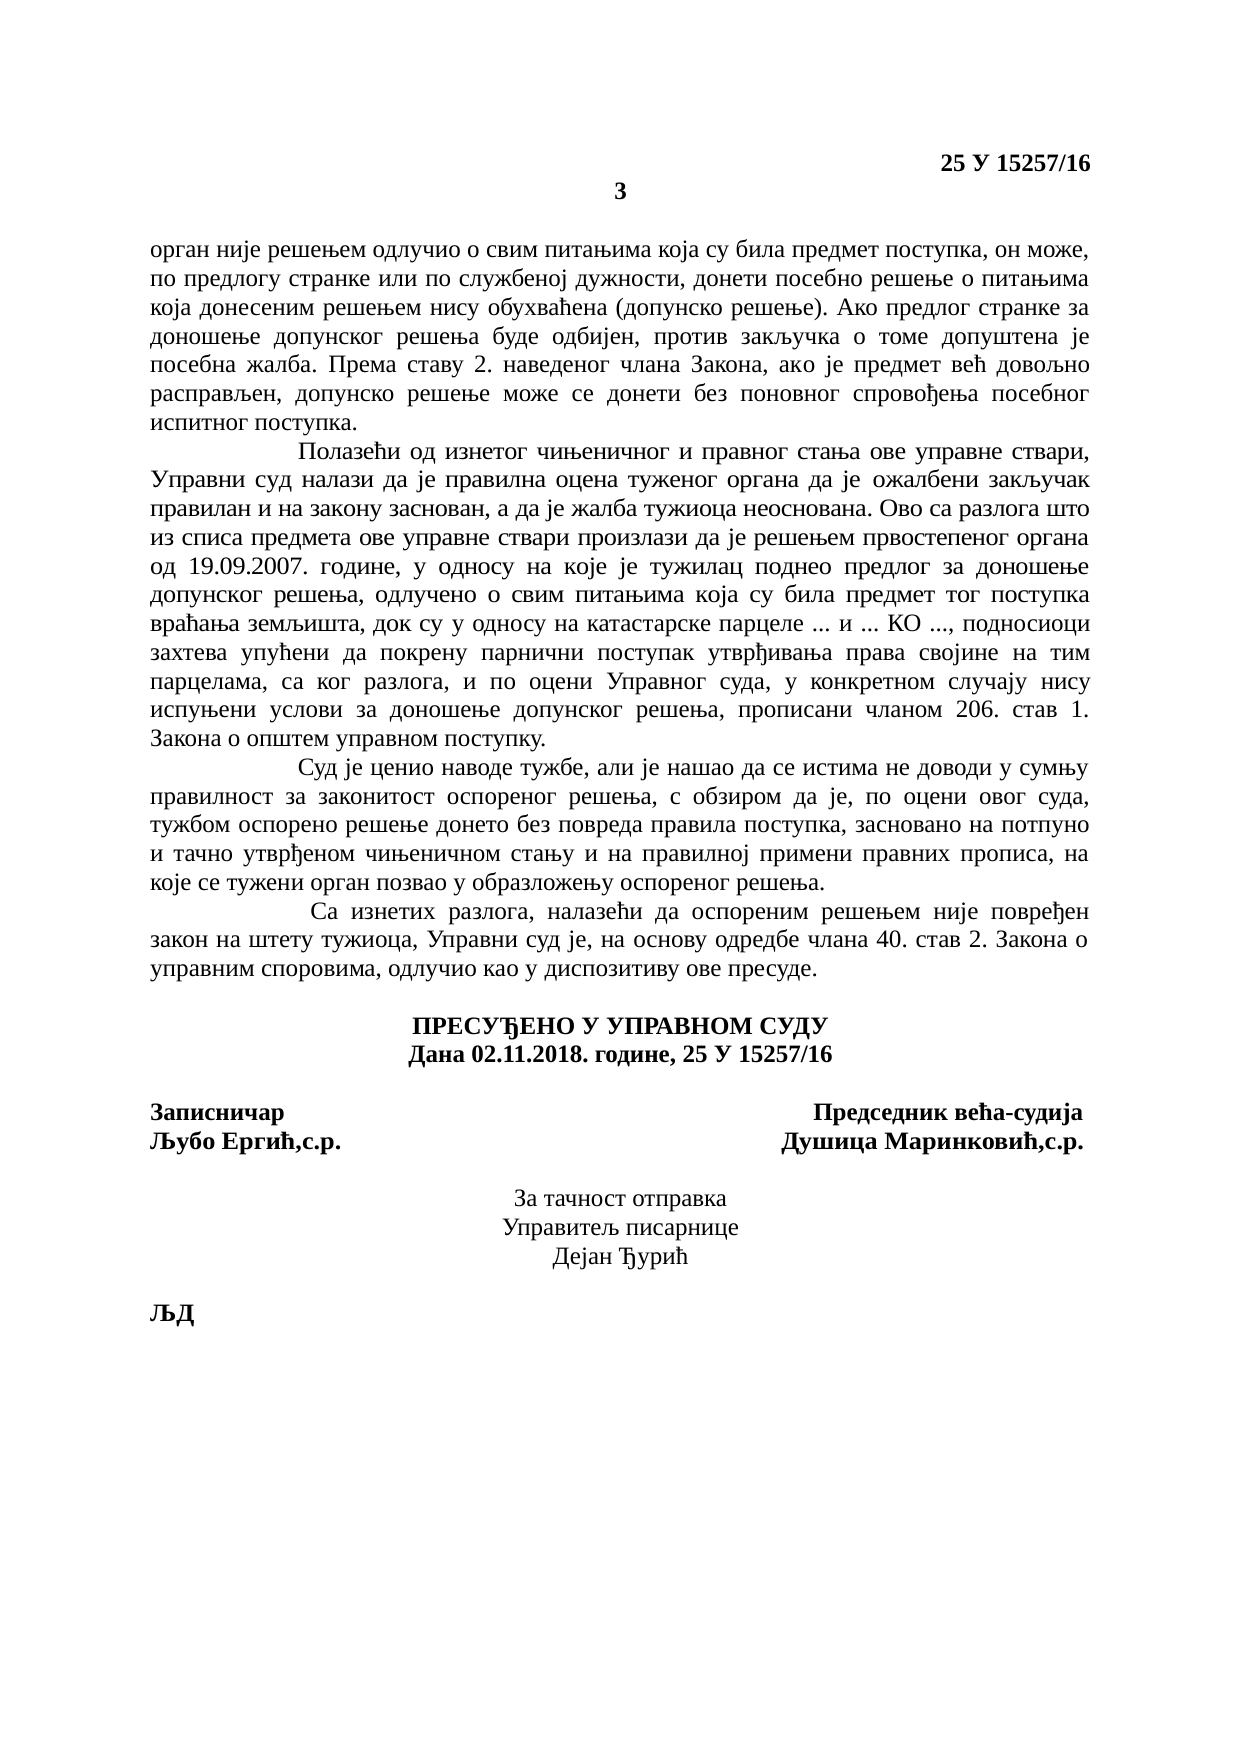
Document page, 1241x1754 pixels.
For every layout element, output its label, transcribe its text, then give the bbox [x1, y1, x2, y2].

text орган није решењем одлучио о свим питањима која су била предмет поступка, он може, по предлогу странке или по службеној дужности, донети посебно решење о питањима која донесеним решењем нису обухваћена (допунско решење). Ако предлог странке за доношење допунског решења буде одбијен, против закључка о томе допуштена је посебна жалба. Према ставу 2. наведеног члана Закона, ако је предмет већ довољно расправљен, допунско решење може се донети без поновног спровођења посебног испитног поступка. [150, 234, 1091, 436]
text Суд је ценио наводе тужбе, али је нашао да се истима не доводи у сумњу правилност за законитост оспореног решења, с обзиром да је, по оцени овог суда, тужбом оспорено решење донето без повреда правила поступка, засновано на потпуно и тачно утврђеном чињеничном стању и на правилној примени правних прописа, на које се тужени орган позвао у образложењу оспореног решења. [150, 752, 1091, 896]
text ПРЕСУЂЕНО У УПРАВНОМ СУДУ [150, 1011, 1091, 1039]
text ЉД [150, 1298, 1091, 1327]
text Дана 02.11.2018. године, 25 У 15257/16 [150, 1039, 1091, 1068]
text Управитељ писарнице [150, 1212, 1091, 1241]
text За тачност отправка [150, 1183, 1091, 1212]
text Полазећи од изнетог чињеничног и правног стања ове управне ствари, Управни суд налази да је правилна оцена туженог органа да је ожалбени закључак правилан и на закону заснован, а да је жалба тужиоца неоснована. Ово са разлога што из списа предмета ове управне ствари произлази да је решењем првостепеног органа од 19.09.2007. године, у односу на које је тужилац поднео предлог за доношење допунског решења, одлучено о свим питањима која су била предмет тог поступка враћања земљишта, док су у односу на катастарске парцеле ... и ... КО ..., подносиоци захтева упућени да покрену парнични поступак утврђивања права својине на тим парцелама, са ког разлога, и по оцени Управног суда, у конкретном случају нису испуњени услови за доношење допунског решења, прописани чланом 206. став 1. Закона о општем управном поступку. [150, 436, 1091, 752]
text Записничар Председник већа-судија [150, 1097, 1091, 1126]
text Са изнетих разлога, налазећи да оспореним решењем није повређен закон на штету тужиоца, Управни суд је, на основу одредбе члана 40. став 2. Закона о управним споровима, одлучио као у диспозитиву ове пресуде. [150, 896, 1091, 982]
text Љубо Ергић,с.р. Душица Маринковић,с.р. [150, 1126, 1091, 1154]
text Дејан Ђурић [150, 1241, 1091, 1269]
